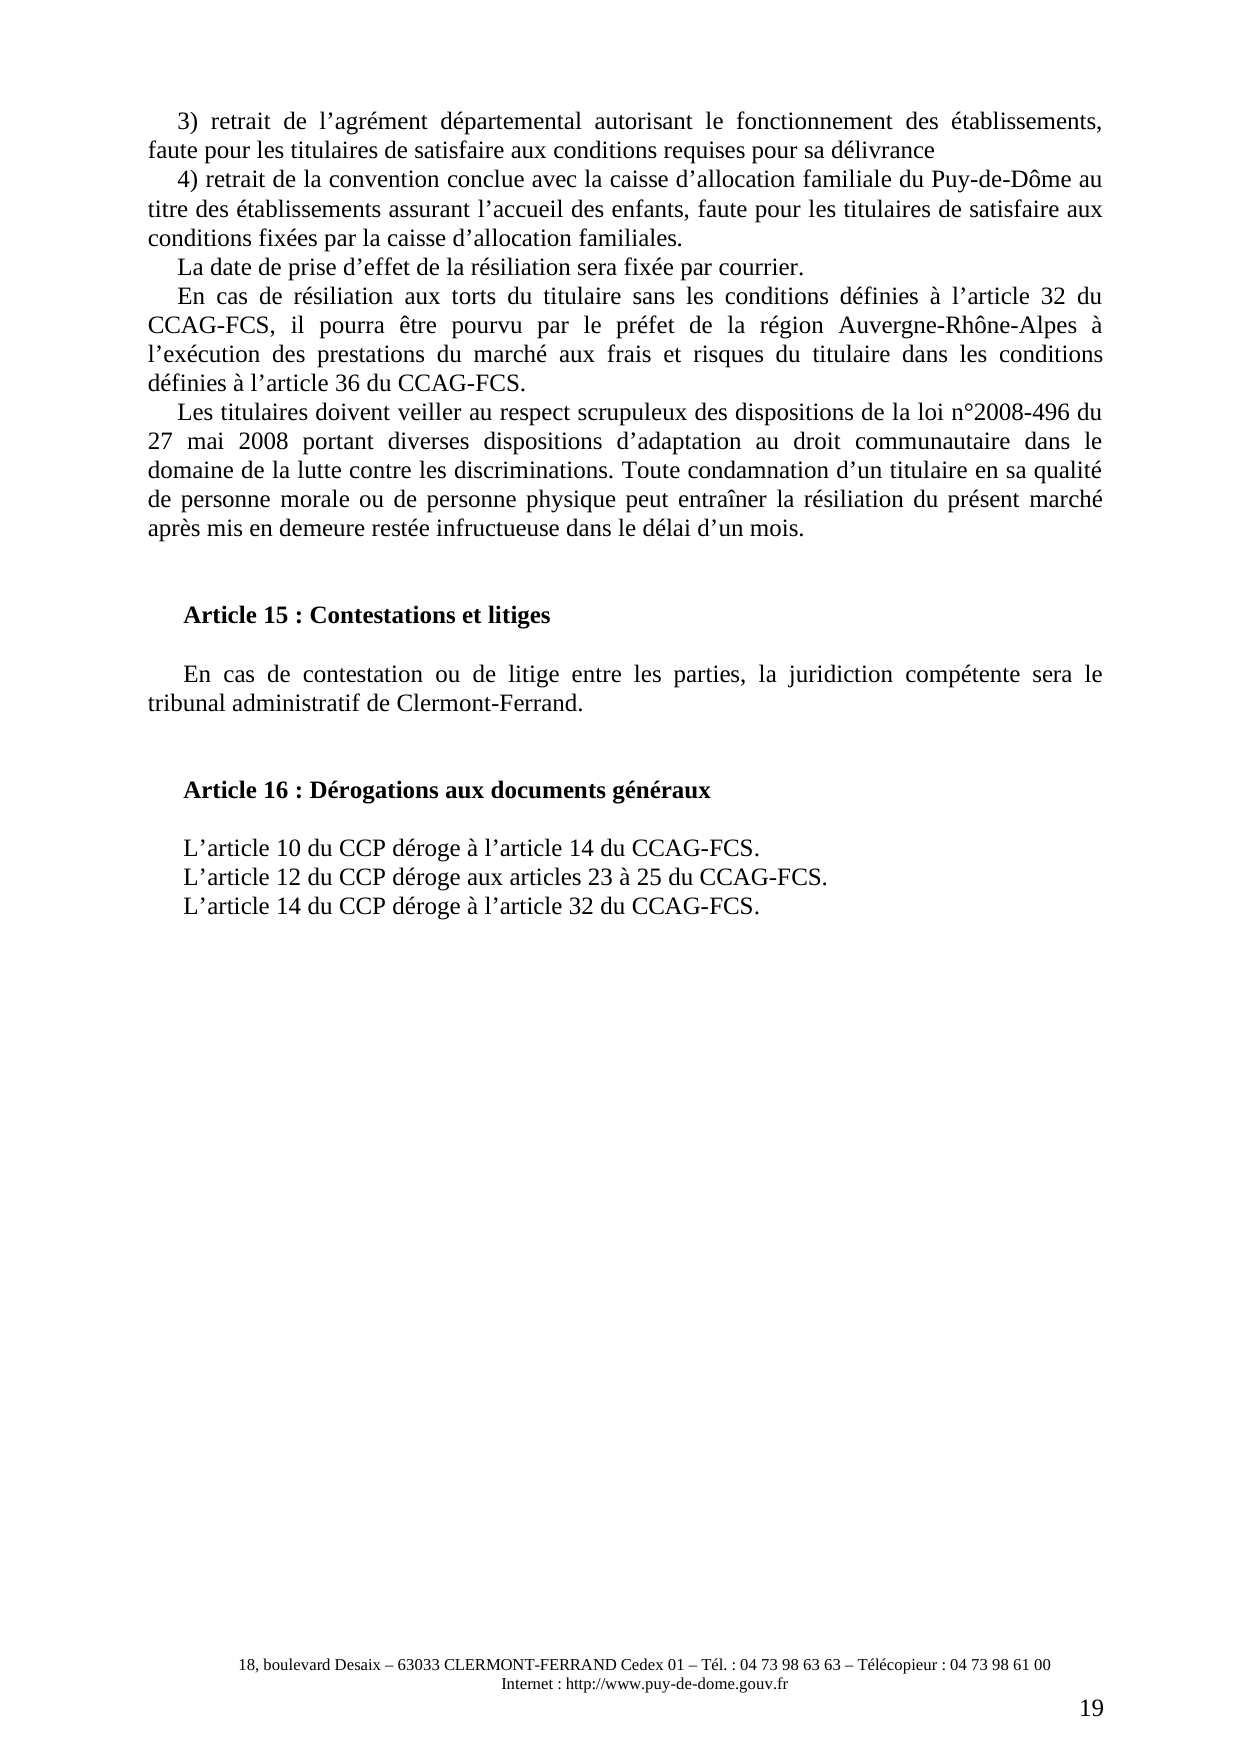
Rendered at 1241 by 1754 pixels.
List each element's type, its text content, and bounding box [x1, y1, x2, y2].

text L’article 14 du CCP déroge à l’article 32 du CCAG-FCS. [148, 891, 1104, 920]
text En cas de résiliation aux torts du titulaire sans les conditions définies à l’article 32 du CCAG-FCS, il pourra être pourvu par le préfet de la région Auvergne-Rhône-Alpes à l’exécution des prestations du marché aux frais et risques du titulaire dans les conditions définies à l’article 36 du CCAG-FCS. [148, 281, 1104, 397]
text En cas de contestation ou de litige entre les parties, la juridiction compétente sera le tribunal administratif de Clermont-Ferrand. [148, 658, 1104, 717]
text 3) retrait de l’agrément départemental autorisant le fonctionnement des établissements, faute pour les titulaires de satisfaire aux conditions requises pour sa délivrance [148, 106, 1104, 164]
text L’article 12 du CCP déroge aux articles 23 à 25 du CCAG-FCS. [148, 862, 1104, 891]
text La date de prise d’effet de la résiliation sera fixée par courrier. [148, 252, 1104, 281]
text 4) retrait de la convention conclue avec la caisse d’allocation familiale du Puy-de-Dôme au titre des établissements assurant l’accueil des enfants, faute pour les titulaires de satisfaire aux conditions fixées par la caisse d’allocation familiales. [148, 164, 1104, 252]
text Article 15 : Contestations et litiges [148, 600, 1104, 629]
text Article 16 : Dérogations aux documents généraux [148, 775, 1104, 804]
text L’article 10 du CCP déroge à l’article 14 du CCAG-FCS. [148, 833, 1104, 862]
text Les titulaires doivent veiller au respect scrupuleux des dispositions de la loi n°2008-496 du 27 mai 2008 portant diverses dispositions d’adaptation au droit communautaire dans le domaine de la lutte contre les discriminations. Toute condamnation d’un titulaire en sa qualité de personne morale ou de personne physique peut entraîner la résiliation du présent marché après mis en demeure restée infructueuse dans le délai d’un mois. [148, 397, 1104, 542]
